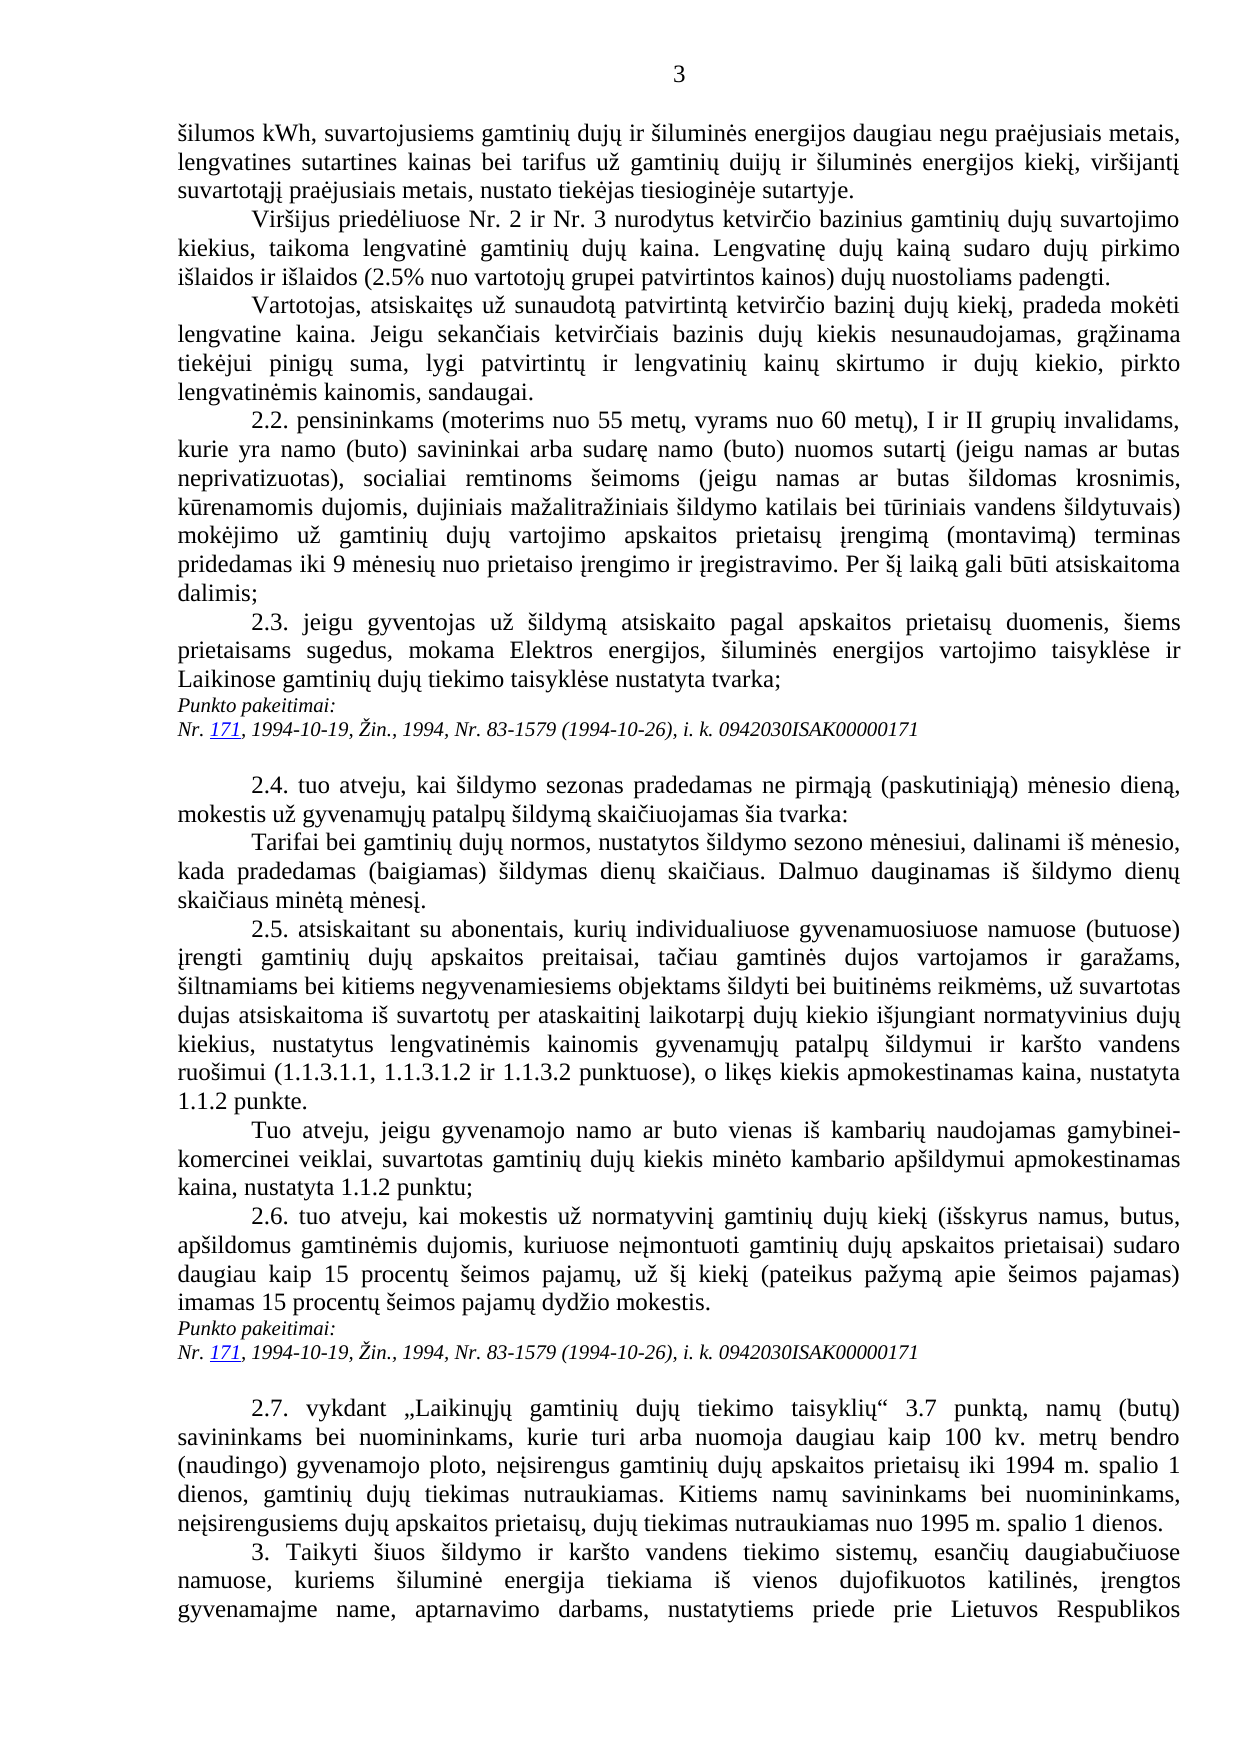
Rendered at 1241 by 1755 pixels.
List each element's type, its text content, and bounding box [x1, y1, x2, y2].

text Punkto pakeitimai: [177, 1316, 1181, 1340]
text Punkto pakeitimai: [177, 693, 1181, 717]
text Tarifai bei gamtinių dujų normos, nustatytos šildymo sezono mėnesiui, dalinami iš mėnesio, kada pradedamas (baigiamas) šildymas dienų skaičiaus. Dalmuo dauginamas iš šildymo dienų skaičiaus minėtą mėnesį. [177, 827, 1181, 914]
text 2.4. tuo atveju, kai šildymo sezonas pradedamas ne pirmąją (paskutiniąją) mėnesio dieną, mokestis už gyvenamųjų patalpų šildymą skaičiuojamas šia tvarka: [177, 770, 1181, 827]
text 2.6. tuo atveju, kai mokestis už normatyvinį gamtinių dujų kiekį (išskyrus namus, butus, apšildomus gamtinėmis dujomis, kuriuose neįmontuoti gamtinių dujų apskaitos prietaisai) sudaro daugiau kaip 15 procentų šeimos pajamų, už šį kiekį (pateikus pažymą apie šeimos pajamas) imamas 15 procentų šeimos pajamų dydžio mokestis. [177, 1201, 1181, 1316]
text 2.5. atsiskaitant su abonentais, kurių individualiuose gyvenamuosiuose namuose (butuose) įrengti gamtinių dujų apskaitos preitaisai, tačiau gamtinės dujos vartojamos ir garažams, šiltnamiams bei kitiems negyvenamiesiems objektams šildyti bei buitinėms reikmėms, už suvartotas dujas atsiskaitoma iš suvartotų per ataskaitinį laikotarpį dujų kiekio išjungiant normatyvinius dujų kiekius, nustatytus lengvatinėmis kainomis gyvenamųjų patalpų šildymui ir karšto vandens ruošimui (1.1.3.1.1, 1.1.3.1.2 ir 1.1.3.2 punktuose), o likęs kiekis apmokestinamas kaina, nustatyta 1.1.2 punkte. [177, 914, 1181, 1115]
text šilumos kWh, suvartojusiems gamtinių dujų ir šiluminės energijos daugiau negu praėjusiais metais, lengvatines sutartines kainas bei tarifus už gamtinių duijų ir šiluminės energijos kiekį, viršijantį suvartotąjį praėjusiais metais, nustato tiekėjas tiesioginėje sutartyje. [177, 118, 1181, 204]
text Nr. 171, 1994-10-19, Žin., 1994, Nr. 83-1579 (1994-10-26), i. k. 0942030ISAK00000171 [177, 717, 1181, 741]
text Tuo atveju, jeigu gyvenamojo namo ar buto vienas iš kambarių naudojamas gamybinei-komercinei veiklai, suvartotas gamtinių dujų kiekis minėto kambario apšildymui apmokestinamas kaina, nustatyta 1.1.2 punktu; [177, 1115, 1181, 1201]
text Viršijus priedėliuose Nr. 2 ir Nr. 3 nurodytus ketvirčio bazinius gamtinių dujų suvartojimo kiekius, taikoma lengvatinė gamtinių dujų kaina. Lengvatinę dujų kainą sudaro dujų pirkimo išlaidos ir išlaidos (2.5% nuo vartotojų grupei patvirtintos kainos) dujų nuostoliams padengti. [177, 204, 1181, 291]
text 3. Taikyti šiuos šildymo ir karšto vandens tiekimo sistemų, esančių daugiabučiuose namuose, kuriems šiluminė energija tiekiama iš vienos dujofikuotos katilinės, įrengtos gyvenamajme name, aptarnavimo darbams, nustatytiems priede prie Lietuvos Respublikos [177, 1537, 1181, 1623]
text 2.3. jeigu gyventojas už šildymą atsiskaito pagal apskaitos prietaisų duomenis, šiems prietaisams sugedus, mokama Elektros energijos, šiluminės energijos vartojimo taisyklėse ir Laikinose gamtinių dujų tiekimo taisyklėse nustatyta tvarka; [177, 607, 1181, 693]
text Nr. 171, 1994-10-19, Žin., 1994, Nr. 83-1579 (1994-10-26), i. k. 0942030ISAK00000171 [177, 1340, 1181, 1364]
text Vartotojas, atsiskaitęs už sunaudotą patvirtintą ketvirčio bazinį dujų kiekį, pradeda mokėti lengvatine kaina. Jeigu sekančiais ketvirčiais bazinis dujų kiekis nesunaudojamas, grąžinama tiekėjui pinigų suma, lygi patvirtintų ir lengvatinių kainų skirtumo ir dujų kiekio, pirkto lengvatinėmis kainomis, sandaugai. [177, 291, 1181, 406]
text 2.2. pensininkams (moterims nuo 55 metų, vyrams nuo 60 metų), I ir II grupių invalidams, kurie yra namo (buto) savininkai arba sudarę namo (buto) nuomos sutartį (jeigu namas ar butas neprivatizuotas), socialiai remtinoms šeimoms (jeigu namas ar butas šildomas krosnimis, kūrenamomis dujomis, dujiniais mažalitražiniais šildymo katilais bei tūriniais vandens šildytuvais) mokėjimo už gamtinių dujų vartojimo apskaitos prietaisų įrengimą (montavimą) terminas pridedamas iki 9 mėnesių nuo prietaiso įrengimo ir įregistravimo. Per šį laiką gali būti atsiskaitoma dalimis; [177, 406, 1181, 607]
text 2.7. vykdant „Laikinųjų gamtinių dujų tiekimo taisyklių“ 3.7 punktą, namų (butų) savininkams bei nuomininkams, kurie turi arba nuomoja daugiau kaip 100 kv. metrų bendro (naudingo) gyvenamojo ploto, neįsirengus gamtinių dujų apskaitos prietaisų iki 1994 m. spalio 1 dienos, gamtinių dujų tiekimas nutraukiamas. Kitiems namų savininkams bei nuomininkams, neįsirengusiems dujų apskaitos prietaisų, dujų tiekimas nutraukiamas nuo 1995 m. spalio 1 dienos. [177, 1393, 1181, 1537]
